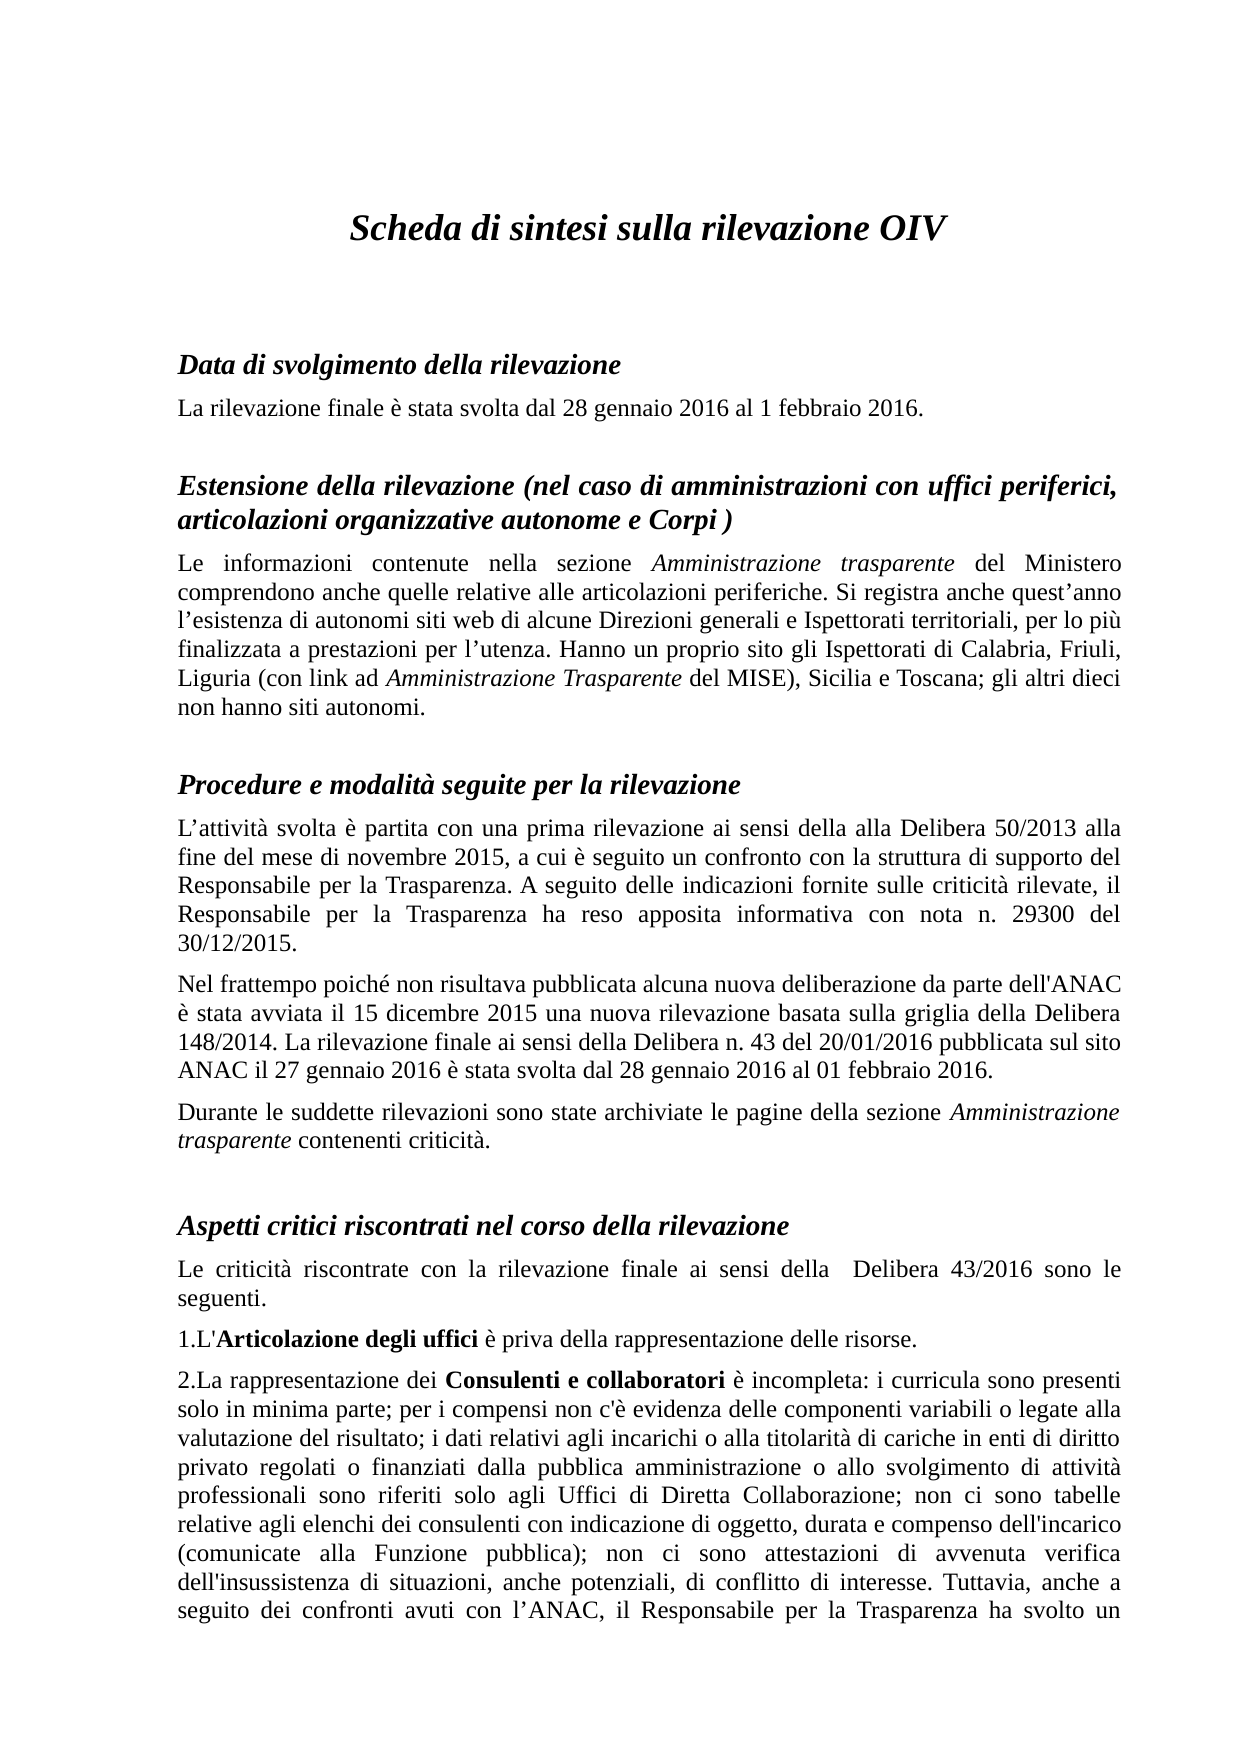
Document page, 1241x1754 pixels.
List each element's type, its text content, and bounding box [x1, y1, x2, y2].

text Le informazioni contenute nella sezione Amministrazione trasparente del Ministero comprendono anche quelle relative alle articolazioni periferiche. Si registra anche quest’anno l’esistenza di autonomi siti web di alcune Direzioni generali e Ispettorati territoriali, per lo più finalizzata a prestazioni per l’utenza. Hanno un proprio sito gli Ispettorati di Calabria, Friuli, Liguria (con link ad Amministrazione Trasparente del MISE), Sicilia e Toscana; gli altri dieci non hanno siti autonomi. [177, 548, 1122, 721]
list La rappresentazione dei Consulenti e collaboratori è incompleta: i curricula sono presenti solo in minima parte; per i compensi non c'è evidenza delle componenti variabili o legate alla valutazione del risultato; i dati relativi agli incarichi o alla titolarità di cariche in enti di diritto privato regolati o finanziati dalla pubblica amministrazione o allo svolgimento di attività professionali sono riferiti solo agli Uffici di Diretta Collaborazione; non ci sono tabelle relative agli elenchi dei consulenti con indicazione di oggetto, durata e compenso dell'incarico (comunicate alla Funzione pubblica); non ci sono attestazioni di avvenuta verifica dell'insussistenza di situazioni, anche potenziali, di conflitto di interesse. Tuttavia, anche a seguito dei confronti avuti con l’ANAC, il Responsabile per la Trasparenza ha svolto un [177, 1365, 1122, 1624]
text La rilevazione finale è stata svolta dal 28 gennaio 2016 al 1 febbraio 2016. [177, 393, 1122, 422]
text Le criticità riscontrate con la rilevazione finale ai sensi della Delibera 43/2016 sono le seguenti. [177, 1254, 1122, 1312]
text Data di svolgimento della rilevazione [177, 347, 1122, 381]
text Durante le suddette rilevazioni sono state archiviate le pagine della sezione Amministrazione trasparente contenenti criticità. [177, 1097, 1122, 1154]
text L’attività svolta è partita con una prima rilevazione ai sensi della alla Delibera 50/2013 alla fine del mese di novembre 2015, a cui è seguito un confronto con la struttura di supporto del Responsabile per la Trasparenza. A seguito delle indicazioni fornite sulle criticità rilevate, il Responsabile per la Trasparenza ha reso apposita informativa con nota n. 29300 del 30/12/2015. [177, 813, 1122, 957]
list L'Articolazione degli uffici è priva della rappresentazione delle risorse. [177, 1324, 1122, 1353]
text Procedure e modalità seguite per la rilevazione [177, 767, 1122, 801]
text Nel frattempo poiché non risultava pubblicata alcuna nuova deliberazione da parte dell'ANAC è stata avviata il 15 dicembre 2015 una nuova rilevazione basata sulla griglia della Delibera 148/2014. La rilevazione finale ai sensi della Delibera n. 43 del 20/01/2016 pubblicata sul sito ANAC il 27 gennaio 2016 è stata svolta dal 28 gennaio 2016 al 01 febbraio 2016. [177, 969, 1122, 1084]
text Scheda di sintesi sulla rilevazione OIV [177, 205, 1122, 248]
text Estensione della rilevazione (nel caso di amministrazioni con uffici periferici, articolazioni organizzative autonome e Corpi ) [177, 468, 1122, 536]
text Aspetti critici riscontrati nel corso della rilevazione [177, 1208, 1122, 1242]
